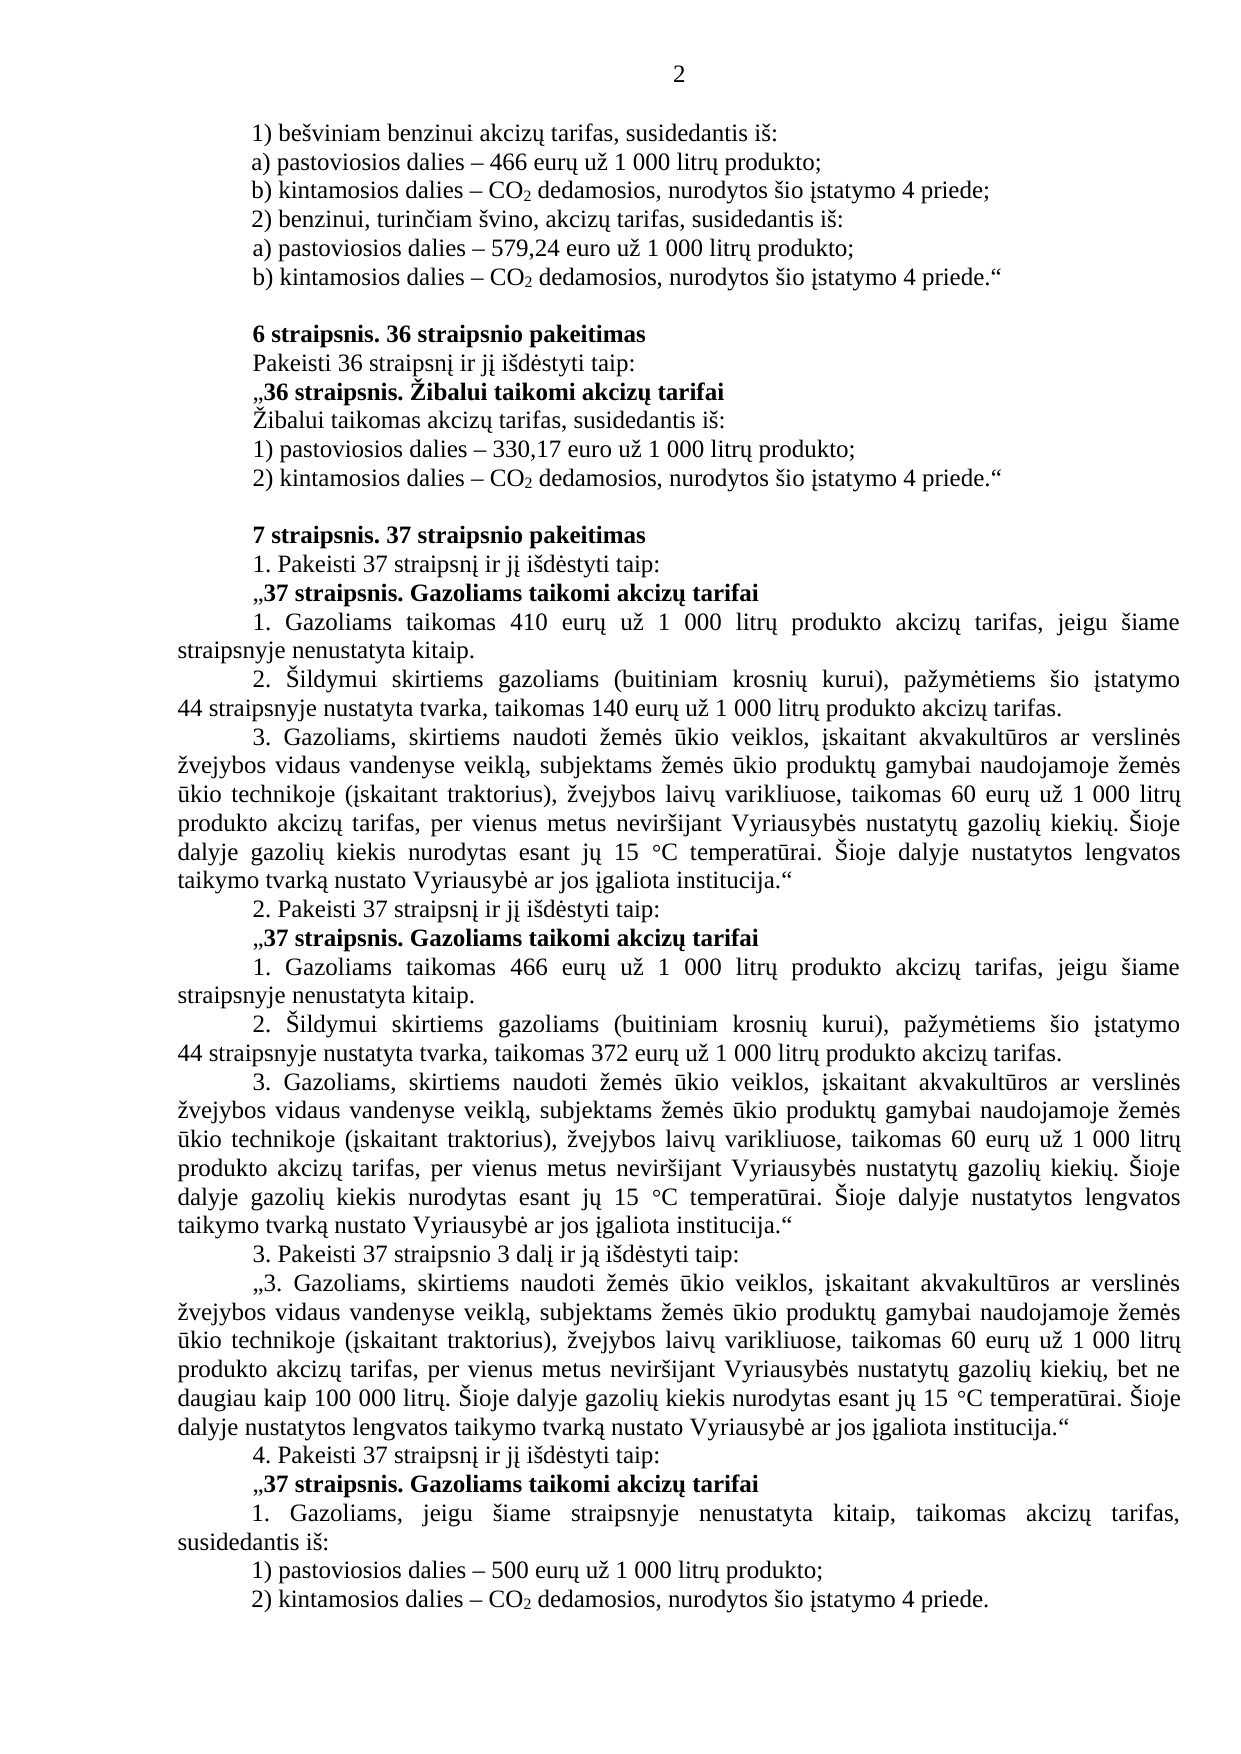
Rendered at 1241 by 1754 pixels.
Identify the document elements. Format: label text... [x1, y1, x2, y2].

text 3. Pakeisti 37 straipsnio 3 dalį ir ją išdėstyti taip: [177, 1239, 1181, 1268]
text Pakeisti 36 straipsnį ir jį išdėstyti taip: [177, 348, 1181, 377]
text Žibalui taikomas akcizų tarifas, susidedantis iš: [177, 406, 1181, 434]
text 2. Šildymui skirtiems gazoliams (buitiniam krosnių kurui), pažymėtiems šio įstatymo 44 straipsnyje nustatyta tvarka, taikomas 372 eurų už 1 000 litrų produkto akcizų tarifas. [177, 1009, 1181, 1067]
text 3. Gazoliams, skirtiems naudoti žemės ūkio veiklos, įskaitant akvakultūros ar verslinės žvejybos vidaus vandenyse veiklą, subjektams žemės ūkio produktų gamybai naudojamoje žemės ūkio technikoje (įskaitant traktorius), žvejybos laivų varikliuose, taikomas 60 eurų už 1 000 litrų produkto akcizų tarifas, per vienus metus neviršijant Vyriausybės nustatytų gazolių kiekių. Šioje dalyje gazolių kiekis nurodytas esant jų 15 °C temperatūrai. Šioje dalyje nustatytos lengvatos taikymo tvarką nustato Vyriausybė ar jos įgaliota institucija.“ [177, 1067, 1181, 1239]
text 1. Pakeisti 37 straipsnį ir jį išdėstyti taip: [177, 549, 1181, 578]
text 2. Šildymui skirtiems gazoliams (buitiniam krosnių kurui), pažymėtiems šio įstatymo 44 straipsnyje nustatyta tvarka, taikomas 140 eurų už 1 000 litrų produkto akcizų tarifas. [177, 664, 1181, 722]
text 2) benzinui, turinčiam švino, akcizų tarifas, susidedantis iš: [177, 204, 1181, 233]
text 7 straipsnis. 37 straipsnio pakeitimas [177, 521, 1181, 549]
text „3. Gazoliams, skirtiems naudoti žemės ūkio veiklos, įskaitant akvakultūros ar verslinės žvejybos vidaus vandenyse veiklą, subjektams žemės ūkio produktų gamybai naudojamoje žemės ūkio technikoje (įskaitant traktorius), žvejybos laivų varikliuose, taikomas 60 eurų už 1 000 litrų produkto akcizų tarifas, per vienus metus neviršijant Vyriausybės nustatytų gazolių kiekių, bet ne daugiau kaip 100 000 litrų. Šioje dalyje gazolių kiekis nurodytas esant jų 15 °C temperatūrai. Šioje dalyje nustatytos lengvatos taikymo tvarką nustato Vyriausybė ar jos įgaliota institucija.“ [177, 1268, 1181, 1441]
text b) kintamosios dalies – CO2 dedamosios, nurodytos šio įstatymo 4 priede; [177, 176, 1181, 204]
text „36 straipsnis. Žibalui taikomi akcizų tarifai [177, 377, 1181, 406]
text 2) kintamosios dalies – CO2 dedamosios, nurodytos šio įstatymo 4 priede.“ [177, 463, 1181, 492]
text 2) kintamosios dalies – CO2 dedamosios, nurodytos šio įstatymo 4 priede. [177, 1584, 1181, 1613]
text „37 straipsnis. Gazoliams taikomi akcizų tarifai [177, 578, 1181, 607]
text 2. Pakeisti 37 straipsnį ir jį išdėstyti taip: [177, 894, 1181, 923]
text a) pastoviosios dalies – 466 eurų už 1 000 litrų produkto; [177, 147, 1181, 176]
text „37 straipsnis. Gazoliams taikomi akcizų tarifai [177, 923, 1181, 952]
text 1) pastoviosios dalies – 330,17 euro už 1 000 litrų produkto; [177, 434, 1181, 463]
text 1. Gazoliams taikomas 466 eurų už 1 000 litrų produkto akcizų tarifas, jeigu šiame straipsnyje nenustatyta kitaip. [177, 952, 1181, 1009]
text a) pastoviosios dalies – 579,24 euro už 1 000 litrų produkto; [177, 233, 1181, 262]
text „37 straipsnis. Gazoliams taikomi akcizų tarifai [177, 1469, 1181, 1498]
text 1) bešviniam benzinui akcizų tarifas, susidedantis iš: [177, 118, 1181, 147]
text 1. Gazoliams taikomas 410 eurų už 1 000 litrų produkto akcizų tarifas, jeigu šiame straipsnyje nenustatyta kitaip. [177, 607, 1181, 664]
text 4. Pakeisti 37 straipsnį ir jį išdėstyti taip: [177, 1441, 1181, 1469]
text 1. Gazoliams, jeigu šiame straipsnyje nenustatyta kitaip, taikomas akcizų tarifas, susidedantis iš: [177, 1498, 1181, 1556]
text b) kintamosios dalies – CO2 dedamosios, nurodytos šio įstatymo 4 priede.“ [177, 262, 1181, 291]
text 3. Gazoliams, skirtiems naudoti žemės ūkio veiklos, įskaitant akvakultūros ar verslinės žvejybos vidaus vandenyse veiklą, subjektams žemės ūkio produktų gamybai naudojamoje žemės ūkio technikoje (įskaitant traktorius), žvejybos laivų varikliuose, taikomas 60 eurų už 1 000 litrų produkto akcizų tarifas, per vienus metus neviršijant Vyriausybės nustatytų gazolių kiekių. Šioje dalyje gazolių kiekis nurodytas esant jų 15 °C temperatūrai. Šioje dalyje nustatytos lengvatos taikymo tvarką nustato Vyriausybė ar jos įgaliota institucija.“ [177, 722, 1181, 894]
text 1) pastoviosios dalies – 500 eurų už 1 000 litrų produkto; [177, 1556, 1181, 1584]
text 6 straipsnis. 36 straipsnio pakeitimas [177, 319, 1181, 348]
